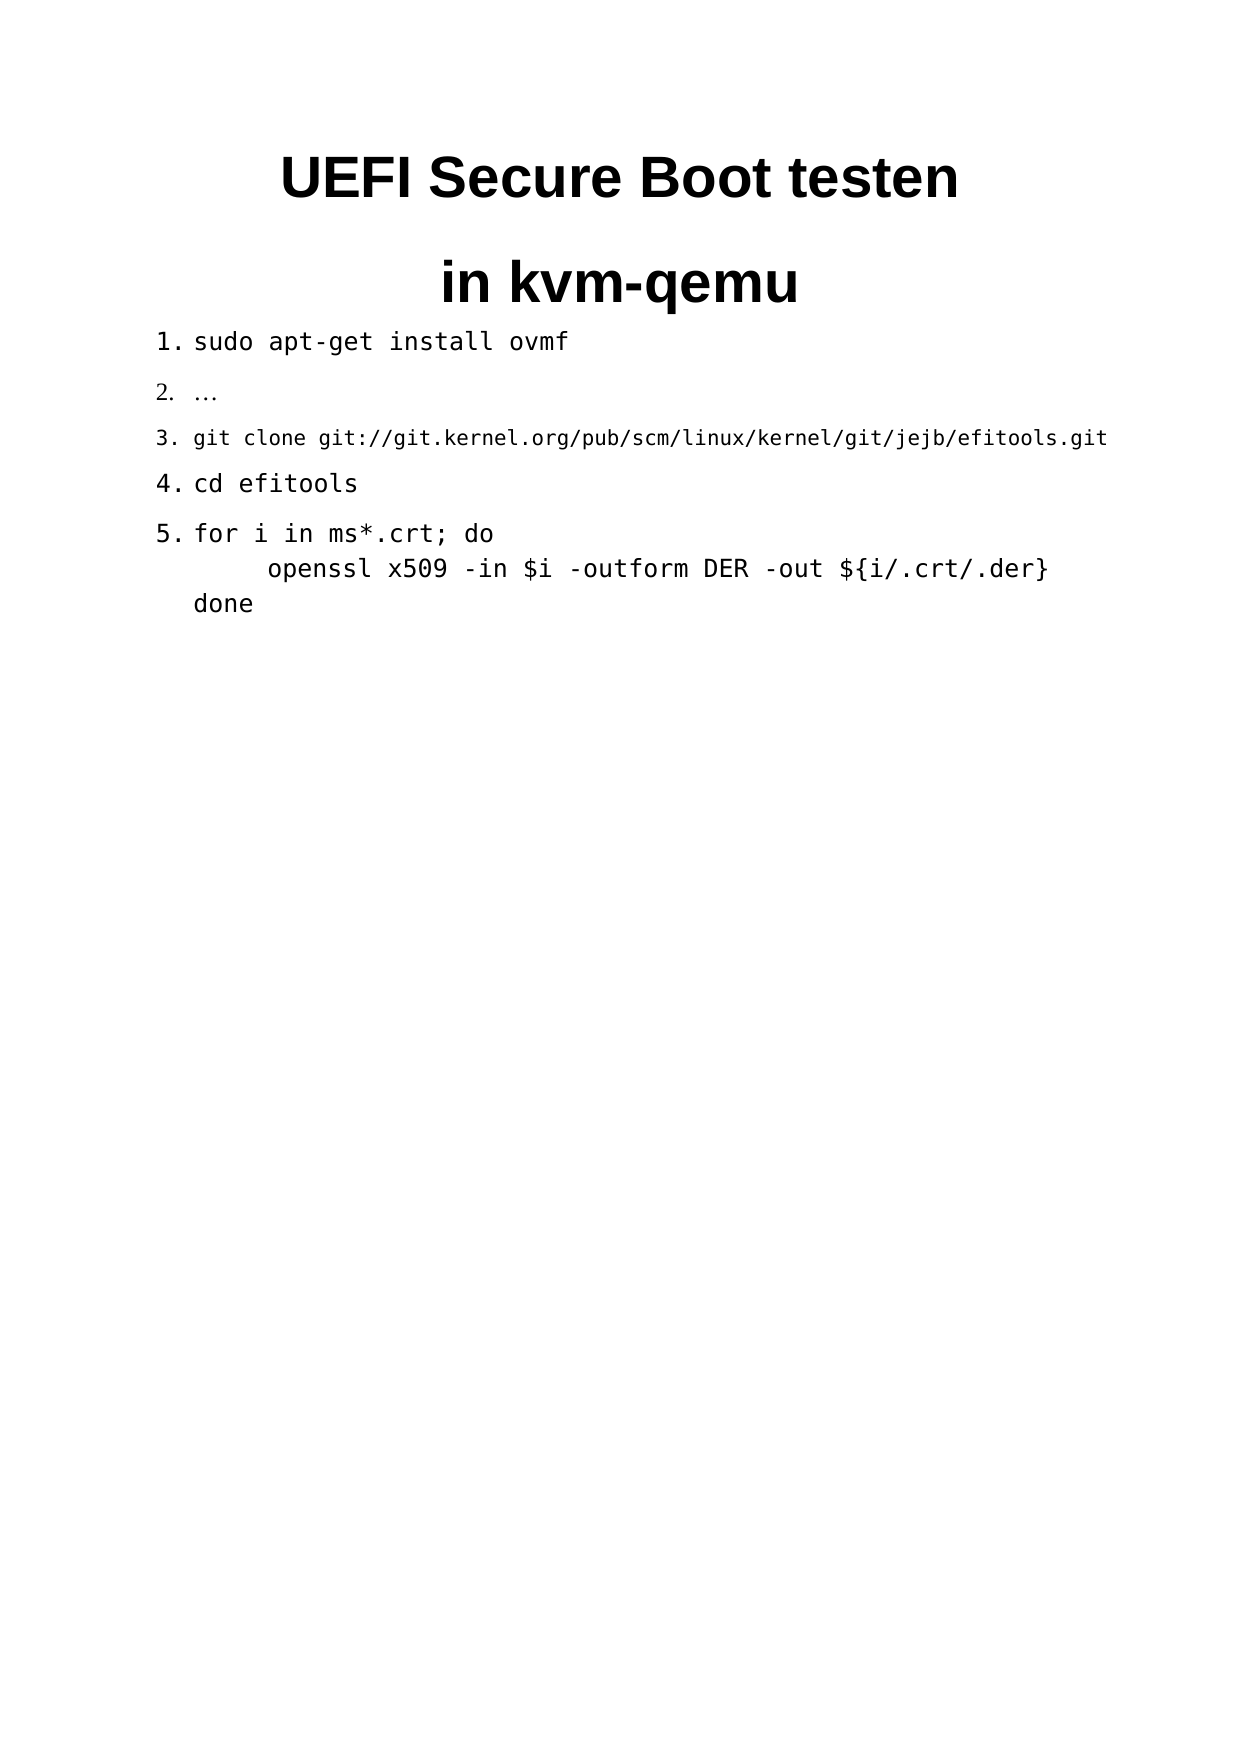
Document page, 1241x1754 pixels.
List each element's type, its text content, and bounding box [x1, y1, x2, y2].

list for i in ms*.crt; do openssl x509 -in $i -outform DER -out ${i/.crt/.der} done [156, 519, 1122, 653]
list git clone git://git.kernel.org/pub/scm/linux/kernel/git/jejb/efitools.git [156, 426, 1122, 450]
title in kvm-qemu [118, 248, 1122, 315]
list cd efitools [156, 469, 1122, 499]
title UEFI Secure Boot testen [118, 143, 1122, 210]
list … [156, 377, 1122, 406]
list sudo apt-get install ovmf [156, 327, 1122, 356]
